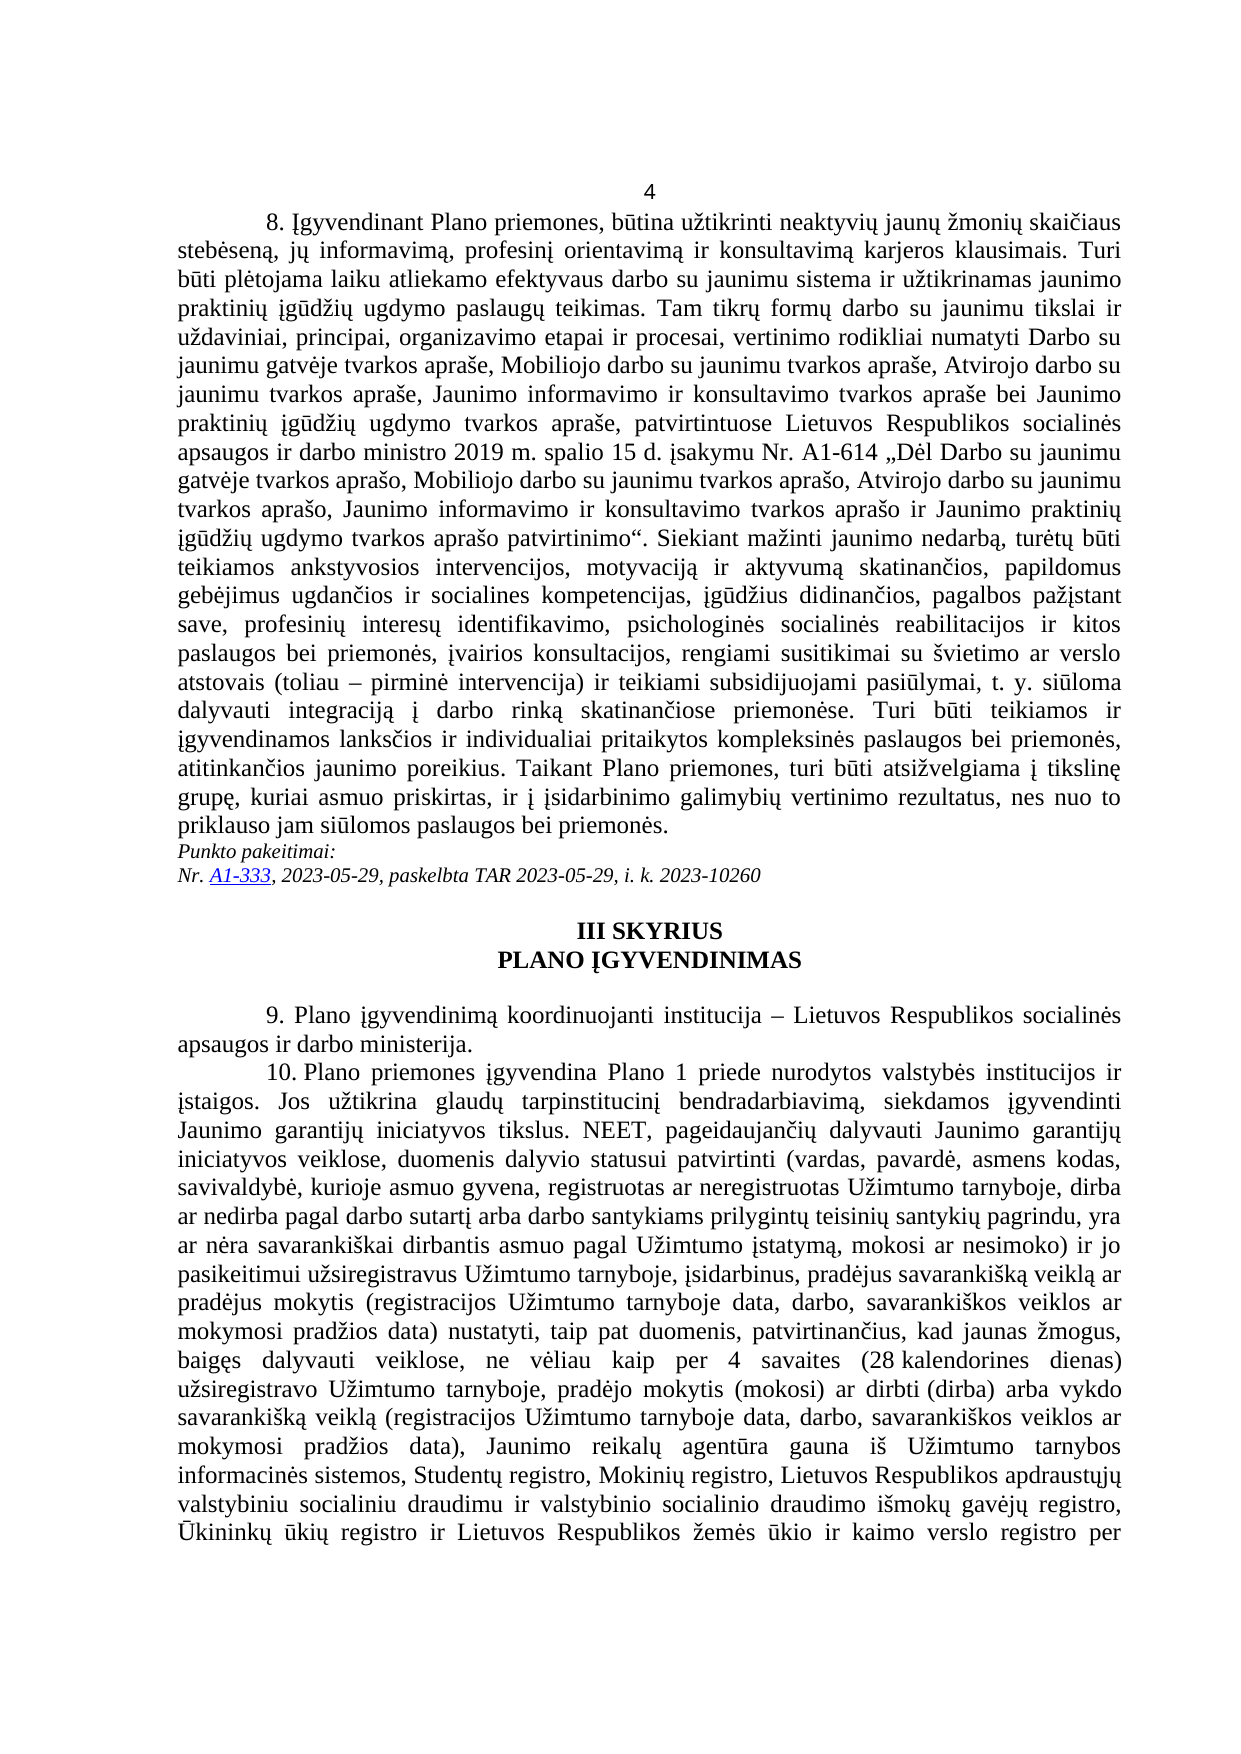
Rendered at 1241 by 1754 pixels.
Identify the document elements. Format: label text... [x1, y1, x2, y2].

text III SKYRIUS [177, 916, 1122, 945]
text Nr. A1-333, 2023-05-29, paskelbta TAR 2023-05-29, i. k. 2023-10260 [177, 863, 1122, 887]
text 9. Plano įgyvendinimą koordinuojanti institucija – Lietuvos Respublikos socialinės apsaugos ir darbo ministerija. [177, 1000, 1122, 1057]
text PLANO ĮGYVENDINIMAS [177, 945, 1122, 973]
text Punkto pakeitimai: [177, 839, 1122, 863]
text 10. Plano priemones įgyvendina Plano 1 priede nurodytos valstybės institucijos ir įstaigos. Jos užtikrina glaudų tarpinstitucinį bendradarbiavimą, siekdamos įgyvendinti Jaunimo garantijų iniciatyvos tikslus. NEET, pageidaujančių dalyvauti Jaunimo garantijų iniciatyvos veiklose, duomenis dalyvio statusui patvirtinti (vardas, pavardė, asmens kodas, savivaldybė, kurioje asmuo gyvena, registruotas ar neregistruotas Užimtumo tarnyboje, dirba ar nedirba pagal darbo sutartį arba darbo santykiams prilygintų teisinių santykių pagrindu, yra ar nėra savarankiškai dirbantis asmuo pagal Užimtumo įstatymą, mokosi ar nesimoko) ir jo pasikeitimui užsiregistravus Užimtumo tarnyboje, įsidarbinus, pradėjus savarankišką veiklą ar pradėjus mokytis (registracijos Užimtumo tarnyboje data, darbo, savarankiškos veiklos ar mokymosi pradžios data) nustatyti, taip pat duomenis, patvirtinančius, kad jaunas žmogus, baigęs dalyvauti veiklose, ne vėliau kaip per 4 savaites (28 kalendorines dienas) užsiregistravo Užimtumo tarnyboje, pradėjo mokytis (mokosi) ar dirbti (dirba) arba vykdo savarankišką veiklą (registracijos Užimtumo tarnyboje data, darbo, savarankiškos veiklos ar mokymosi pradžios data), Jaunimo reikalų agentūra gauna iš Užimtumo tarnybos informacinės sistemos, Studentų registro, Mokinių registro, Lietuvos Respublikos apdraustųjų valstybiniu socialiniu draudimu ir valstybinio socialinio draudimo išmokų gavėjų registro, Ūkininkų ūkių registro ir Lietuvos Respublikos žemės ūkio ir kaimo verslo registro per [177, 1057, 1122, 1546]
text 8. Įgyvendinant Plano priemones, būtina užtikrinti neaktyvių jaunų žmonių skaičiaus stebėseną, jų informavimą, profesinį orientavimą ir konsultavimą karjeros klausimais. Turi būti plėtojama laiku atliekamo efektyvaus darbo su jaunimu sistema ir užtikrinamas jaunimo praktinių įgūdžių ugdymo paslaugų teikimas. Tam tikrų formų darbo su jaunimu tikslai ir uždaviniai, principai, organizavimo etapai ir procesai, vertinimo rodikliai numatyti Darbo su jaunimu gatvėje tvarkos apraše, Mobiliojo darbo su jaunimu tvarkos apraše, Atvirojo darbo su jaunimu tvarkos apraše, Jaunimo informavimo ir konsultavimo tvarkos apraše bei Jaunimo praktinių įgūdžių ugdymo tvarkos apraše, patvirtintuose Lietuvos Respublikos socialinės apsaugos ir darbo ministro 2019 m. spalio 15 d. įsakymu Nr. A1-614 „Dėl Darbo su jaunimu gatvėje tvarkos aprašo, Mobiliojo darbo su jaunimu tvarkos aprašo, Atvirojo darbo su jaunimu tvarkos aprašo, Jaunimo informavimo ir konsultavimo tvarkos aprašo ir Jaunimo praktinių įgūdžių ugdymo tvarkos aprašo patvirtinimo“. Siekiant mažinti jaunimo nedarbą, turėtų būti teikiamos ankstyvosios intervencijos, motyvaciją ir aktyvumą skatinančios, papildomus gebėjimus ugdančios ir socialines kompetencijas, įgūdžius didinančios, pagalbos pažįstant save, profesinių interesų identifikavimo, psichologinės socialinės reabilitacijos ir kitos paslaugos bei priemonės, įvairios konsultacijos, rengiami susitikimai su švietimo ar verslo atstovais (toliau – pirminė intervencija) ir teikiami subsidijuojami pasiūlymai, t. y. siūloma dalyvauti integraciją į darbo rinką skatinančiose priemonėse. Turi būti teikiamos ir įgyvendinamos lanksčios ir individualiai pritaikytos kompleksinės paslaugos bei priemonės, atitinkančios jaunimo poreikius. Taikant Plano priemones, turi būti atsižvelgiama į tikslinę grupę, kuriai asmuo priskirtas, ir į įsidarbinimo galimybių vertinimo rezultatus, nes nuo to priklauso jam siūlomos paslaugos bei priemonės. [177, 207, 1122, 839]
